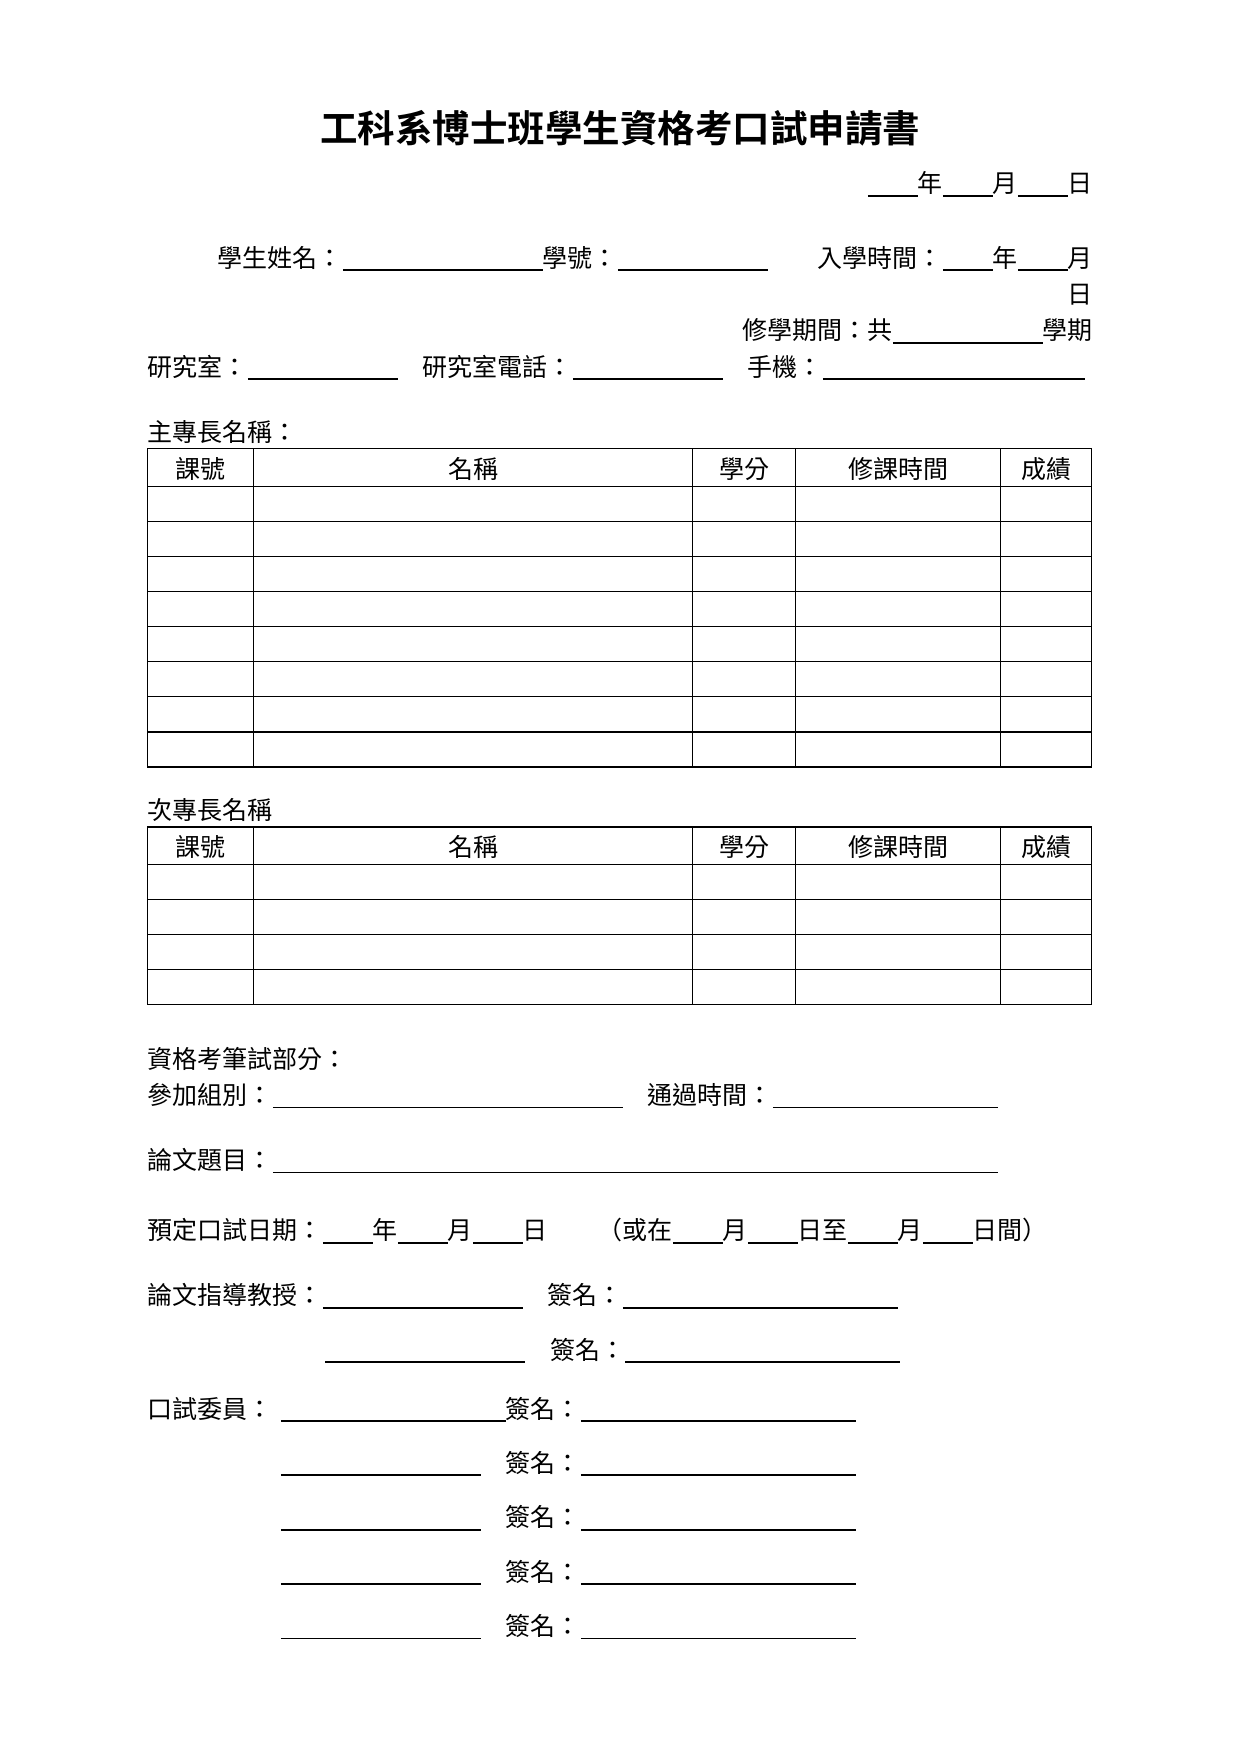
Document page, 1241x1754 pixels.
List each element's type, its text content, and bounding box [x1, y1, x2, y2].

table_cell [796, 935, 1000, 969]
table_cell [148, 865, 253, 899]
table_cell [148, 900, 253, 934]
table_cell [796, 592, 1000, 626]
table_cell [693, 487, 795, 521]
table_header 修課時間 [796, 828, 1000, 864]
table_cell [693, 627, 795, 661]
text 研究室： 研究室電話： 手機： [148, 347, 1092, 412]
table_cell [693, 592, 795, 626]
table_cell [1001, 522, 1091, 556]
table_cell [254, 557, 692, 591]
table_header 課號 [148, 828, 253, 864]
table_cell [254, 592, 692, 626]
table_cell [693, 662, 795, 696]
table_cell [1001, 662, 1091, 696]
table_cell [254, 522, 692, 556]
table_cell [796, 557, 1000, 591]
table_cell [254, 627, 692, 661]
table_cell [796, 733, 1000, 766]
table_cell [693, 865, 795, 899]
table_cell [1001, 733, 1091, 766]
table_cell [254, 900, 692, 934]
table_cell [1001, 592, 1091, 626]
text 修學期間：共 學期 [148, 311, 1092, 347]
table_header 學分 [693, 449, 795, 486]
table_cell [254, 935, 692, 969]
text 次專長名稱 [148, 790, 1092, 826]
text 口試委員： 簽名： [148, 1389, 1092, 1425]
table_cell [796, 865, 1000, 899]
table_cell [148, 733, 253, 766]
table_cell [693, 697, 795, 731]
table_cell [1001, 900, 1091, 934]
table_cell [693, 900, 795, 934]
table_header 學分 [693, 828, 795, 864]
table_cell [148, 697, 253, 731]
subtitle 學生姓名： 學號： 入學時間： 年 月 日 [148, 238, 1092, 311]
table_header 修課時間 [796, 449, 1000, 486]
table_cell [148, 970, 253, 1004]
table_cell [254, 865, 692, 899]
table_cell [254, 487, 692, 521]
text 簽名： [148, 1443, 1092, 1480]
table_cell [693, 935, 795, 969]
text 簽名： [148, 1607, 1092, 1643]
table_header 成績 [1001, 828, 1091, 864]
text 資格考筆試部分： [148, 1039, 1092, 1076]
table_cell [148, 627, 253, 661]
table_cell [796, 900, 1000, 934]
table_cell [796, 662, 1000, 696]
table_cell [148, 662, 253, 696]
table_cell [693, 522, 795, 556]
table_cell [148, 592, 253, 626]
table_cell [254, 970, 692, 1004]
table_cell [693, 557, 795, 591]
text 參加組別： 通過時間： [148, 1076, 1092, 1141]
table_cell [796, 522, 1000, 556]
subtitle 年 月 日 [148, 164, 1092, 238]
table_cell [796, 627, 1000, 661]
table_cell [1001, 697, 1091, 731]
table_cell [1001, 557, 1091, 591]
text 論文指導教授： 簽名： [148, 1276, 1092, 1312]
text 簽名： [148, 1498, 1092, 1534]
table_header 名稱 [254, 828, 692, 864]
table_cell [148, 522, 253, 556]
table_cell [796, 970, 1000, 1004]
table_header 成績 [1001, 449, 1091, 486]
table_cell [254, 662, 692, 696]
text 簽名： [148, 1330, 1092, 1366]
table_cell [796, 487, 1000, 521]
subtitle 工科系博士班學生資格考口試申請書 [148, 99, 1092, 153]
table_cell [148, 487, 253, 521]
table_header 課號 [148, 449, 253, 486]
text 預定口試日期： 年 月 日 （或在 月 日至 月 日間） [148, 1211, 1092, 1276]
table_cell [1001, 935, 1091, 969]
table_header 名稱 [254, 449, 692, 486]
text 簽名： [148, 1552, 1092, 1588]
table_cell [1001, 627, 1091, 661]
text 主專長名稱： [148, 412, 1092, 448]
table_cell [1001, 487, 1091, 521]
table_cell [254, 733, 692, 766]
table_cell [148, 935, 253, 969]
table_cell [693, 733, 795, 766]
table_cell [693, 970, 795, 1004]
table_cell [254, 697, 692, 731]
text 論文題目： [148, 1141, 1092, 1177]
table_cell [1001, 970, 1091, 1004]
table_cell [796, 697, 1000, 731]
table_cell [148, 557, 253, 591]
table_cell [1001, 865, 1091, 899]
